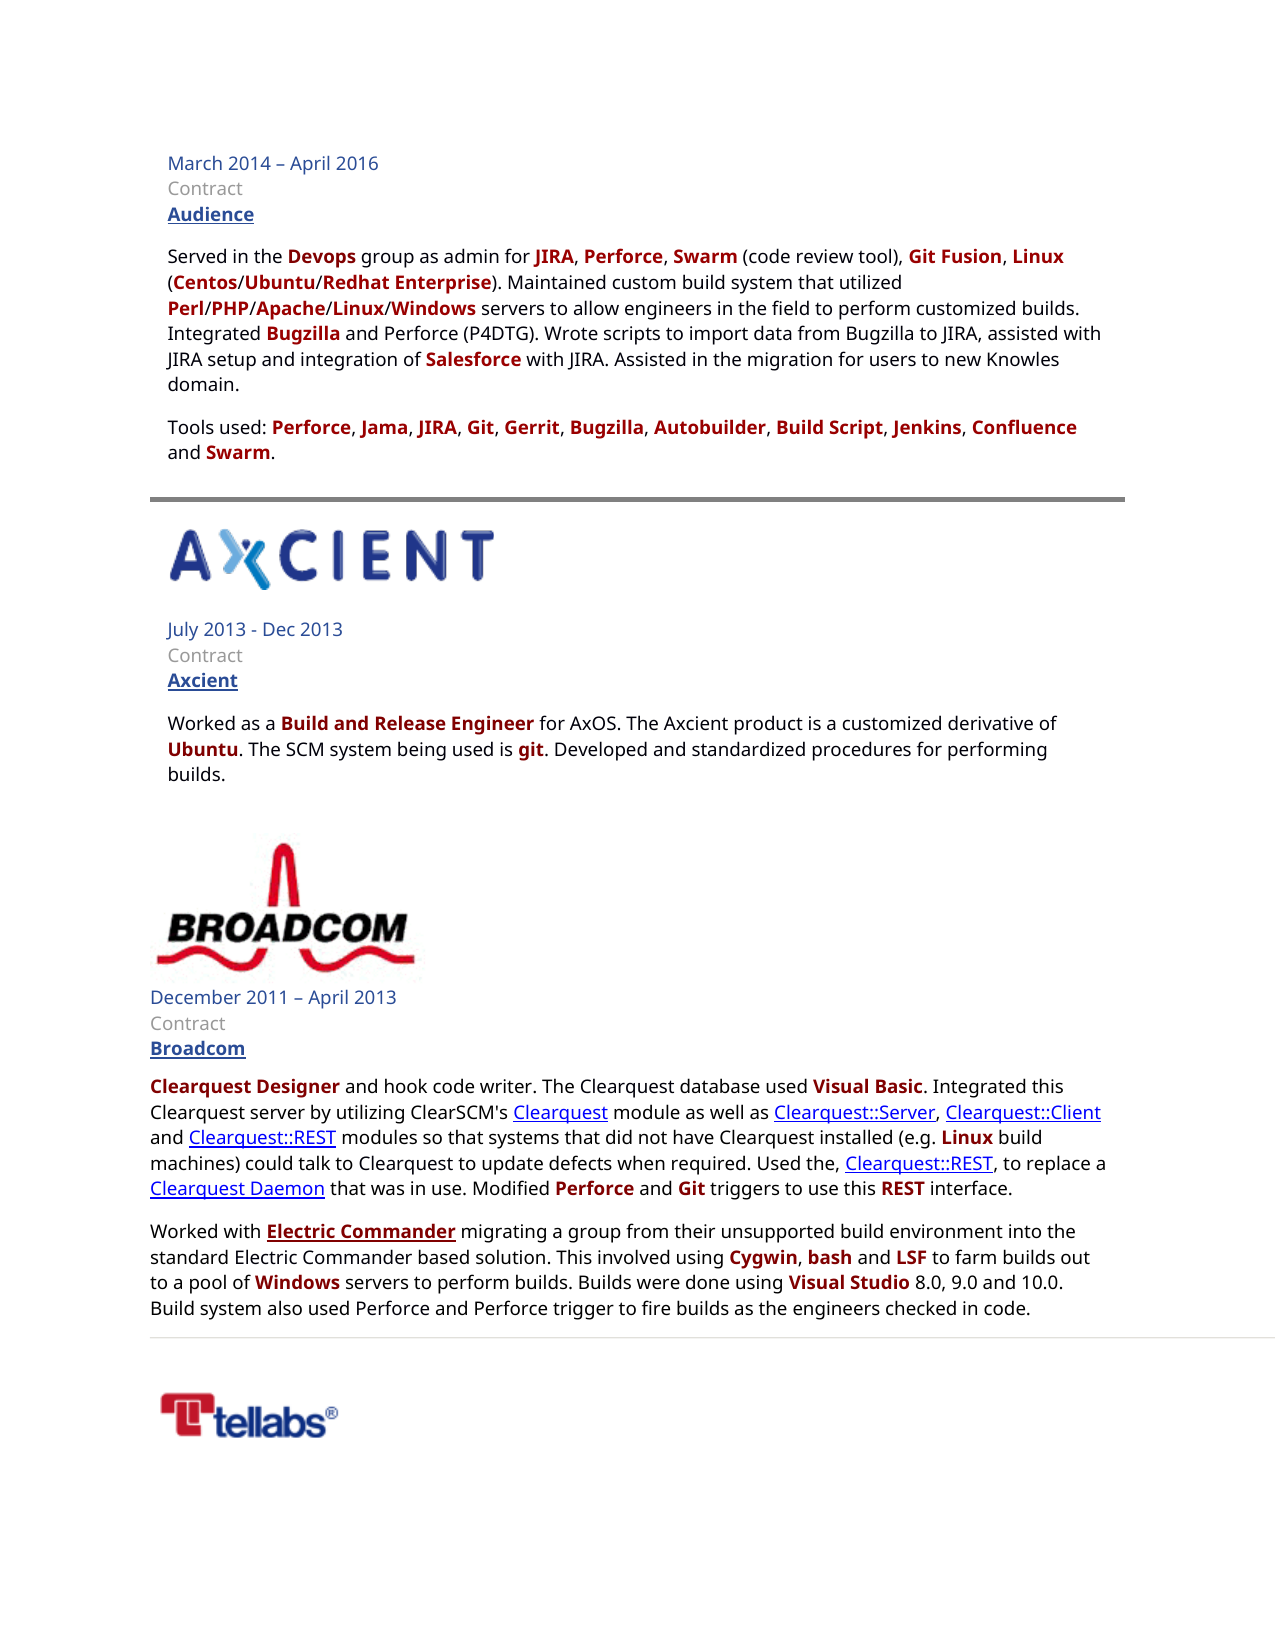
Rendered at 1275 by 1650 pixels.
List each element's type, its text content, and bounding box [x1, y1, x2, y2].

text Served in the Devops group as admin for JIRA, Perforce, Swarm (code review tool), Git Fusion, Linux (Centos/Ubuntu/Redhat Enterprise). Maintained custom build system that utilized Perl/PHP/Apache/Linux/Windows servers to allow engineers in the field to perform customized builds. Integrated Bugzilla and Perforce (P4DTG). Wrote scripts to import data from Bugzilla to JIRA, assisted with JIRA setup and integration of Salesforce with JIRA. Assisted in the migration for users to new Knowles domain. [167, 244, 1108, 397]
text July 2013 - Dec 2013 Contract Axcient [167, 617, 1108, 693]
text Worked with Electric Commander migrating a group from their unsupported build environment into the standard Electric Commander based solution. This involved using Cygwin, bash and LSF to farm builds out to a pool of Windows servers to perform builds. Builds were done using Visual Studio 8.0, 9.0 and 10.0. Build system also used Perforce and Perforce trigger to fire builds as the engineers checked in code. [150, 1218, 1108, 1321]
picture [150, 833, 427, 985]
text Worked as a Build and Release Engineer for AxOS. The Axcient product is a customized derivative of Ubuntu. The SCM system being used is git. Developed and standardized procedures for performing builds. [167, 711, 1108, 787]
text Tools used: Perforce, Jama, JIRA, Git, Gerrit, Bugzilla, Autobuilder, Build Script, Jenkins, Confluence and Swarm. [167, 414, 1108, 465]
text Clearquest Designer and hook code writer. The Clearquest database used Visual Basic. Integrated this Clearquest server by utilizing ClearSCM's Clearquest module as well as Clearquest::Server, Clearquest::Client and Clearquest::REST modules so that systems that did not have Clearquest installed (e.g. Linux build machines) could talk to Clearquest to update defects when required. Used the, Clearquest::REST, to replace a Clearquest Daemon that was in use. Modified Perforce and Git triggers to use this REST interface. [150, 1074, 1125, 1201]
picture [169, 528, 494, 590]
text March 2014 – April 2016 Contract Audience [167, 150, 1108, 227]
text December 2011 – April 2013 Contract Broadcom [150, 984, 1125, 1061]
picture [159, 1373, 346, 1458]
